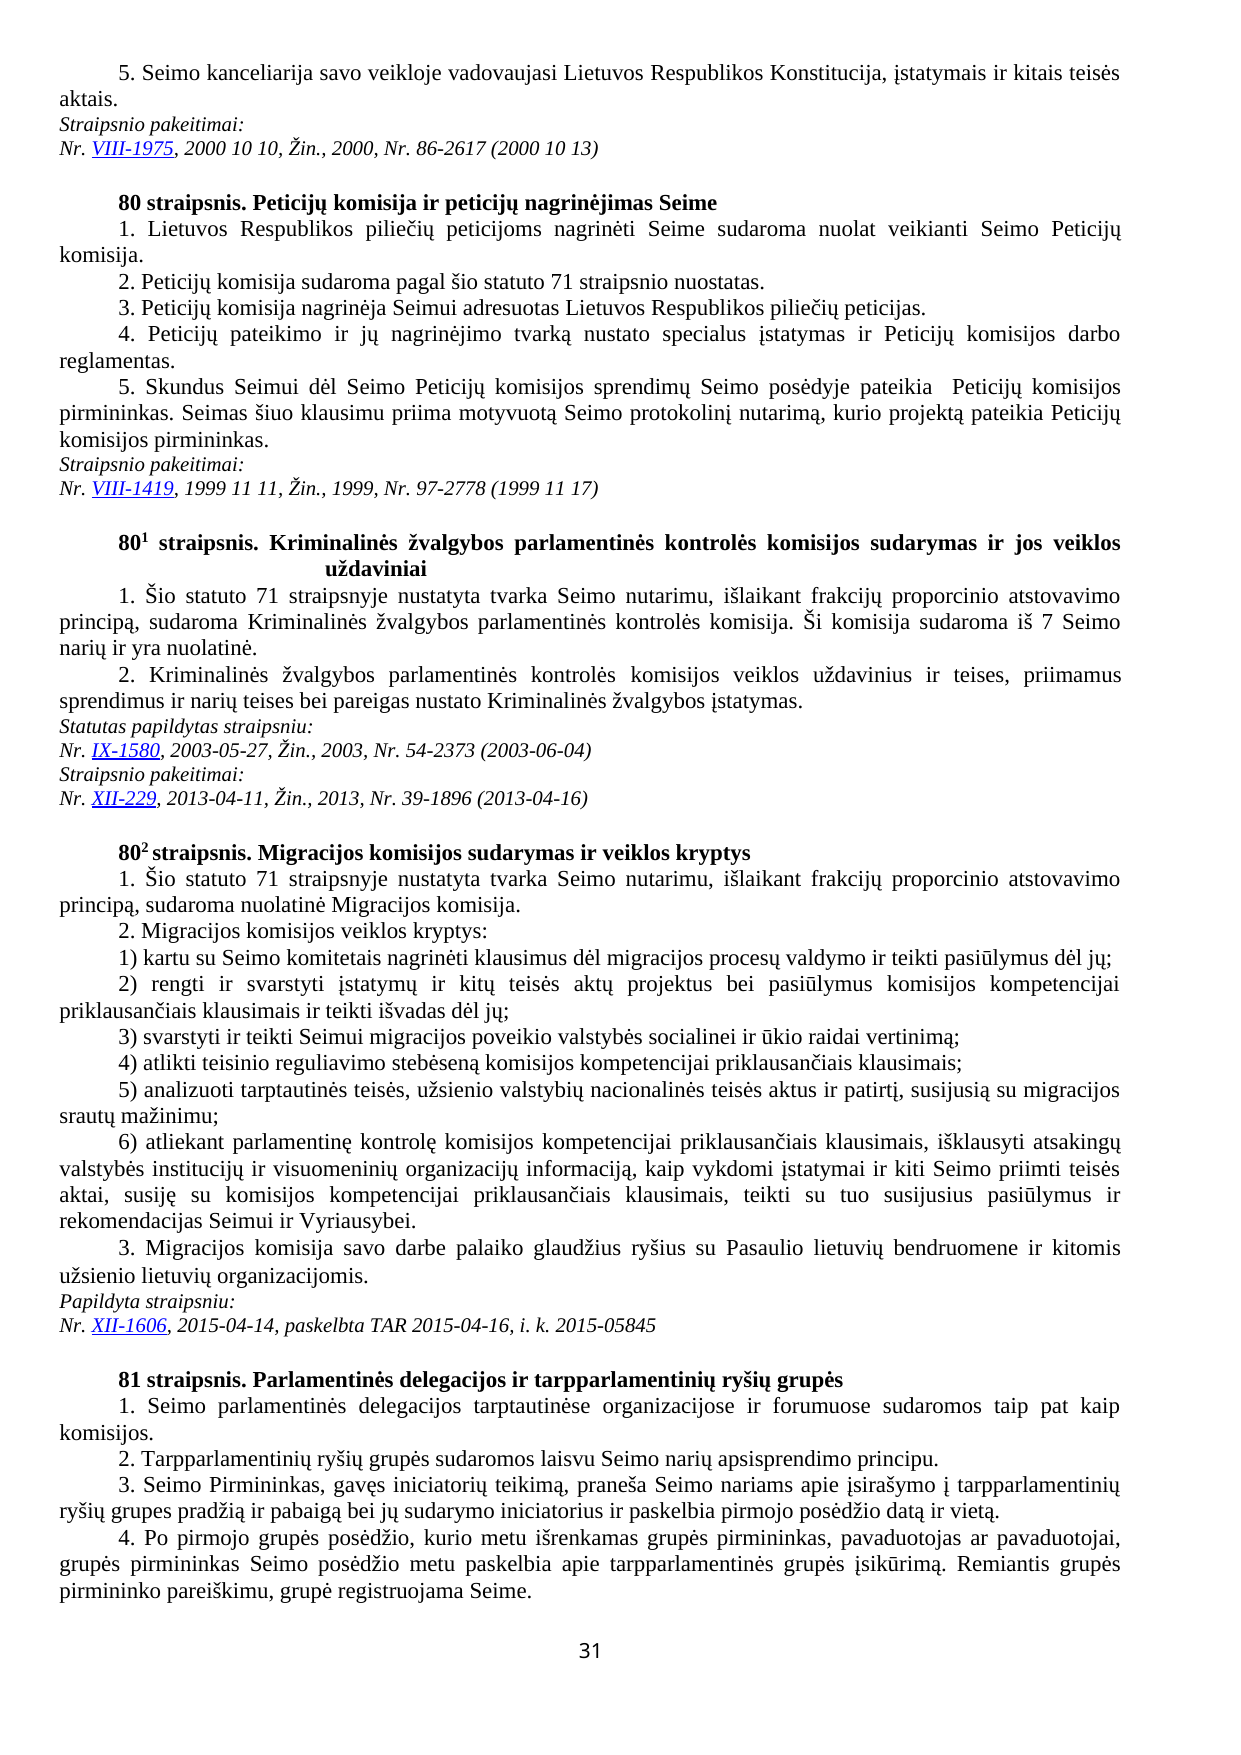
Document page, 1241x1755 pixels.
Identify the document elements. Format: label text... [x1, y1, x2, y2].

text Nr. XII-1606, 2015-04-14, paskelbta TAR 2015-04-16, i. k. 2015-05845 [59, 1313, 1122, 1337]
text 2. Kriminalinės žvalgybos parlamentinės kontrolės komisijos veiklos uždavinius ir teises, priimamus sprendimus ir narių teises bei pareigas nustato Kriminalinės žvalgybos įstatymas. [59, 661, 1122, 713]
text 6) atliekant parlamentinę kontrolę komisijos kompetencijai priklausančiais klausimais, išklausyti atsakingų valstybės institucijų ir visuomeninių organizacijų informaciją, kaip vykdomi įstatymai ir kiti Seimo priimti teisės aktai, susiję su komisijos kompetencijai priklausančiais klausimais, teikti su tuo susijusius pasiūlymus ir rekomendacijas Seimui ir Vyriausybei. [59, 1128, 1122, 1234]
text Straipsnio pakeitimai: [59, 452, 1122, 476]
text 4) atlikti teisinio reguliavimo stebėseną komisijos kompetencijai priklausančiais klausimais; [59, 1049, 1122, 1076]
text Statutas papildytas straipsniu: [59, 713, 1122, 738]
text 80 straipsnis. Peticijų komisija ir peticijų nagrinėjimas Seime [59, 189, 1122, 215]
text 3. Peticijų komisija nagrinėja Seimui adresuotas Lietuvos Respublikos piliečių peticijas. [59, 294, 1122, 320]
text 801 straipsnis. Kriminalinės žvalgybos parlamentinės kontrolės komisijos sudarymas ir jos veiklos uždaviniai [118, 529, 1122, 582]
text 5. Skundus Seimui dėl Seimo Peticijų komisijos sprendimų Seimo posėdyje pateikia Peticijų komisijos pirmininkas. Seimas šiuo klausimu priima motyvuotą Seimo protokolinį nutarimą, kurio projektą pateikia Peticijų komisijos pirmininkas. [59, 373, 1122, 452]
text 2. Tarpparlamentinių ryšių grupės sudaromos laisvu Seimo narių apsisprendimo principu. [59, 1445, 1122, 1471]
text 1. Šio statuto 71 straipsnyje nustatyta tvarka Seimo nutarimu, išlaikant frakcijų proporcinio atstovavimo principą, sudaroma nuolatinė Migracijos komisija. [59, 865, 1122, 918]
text 3. Seimo Pirmininkas, gavęs iniciatorių teikimą, praneša Seimo nariams apie įsirašymo į tarpparlamentinių ryšių grupes pradžią ir pabaigą bei jų sudarymo iniciatorius ir paskelbia pirmojo posėdžio datą ir vietą. [59, 1471, 1122, 1524]
text 3. Migracijos komisija savo darbe palaiko glaudžius ryšius su Pasaulio lietuvių bendruomene ir kitomis užsienio lietuvių organizacijomis. [59, 1234, 1122, 1289]
text 1) kartu su Seimo komitetais nagrinėti klausimus dėl migracijos procesų valdymo ir teikti pasiūlymus dėl jų; [59, 944, 1122, 970]
text 3) svarstyti ir teikti Seimui migracijos poveikio valstybės socialinei ir ūkio raidai vertinimą; [59, 1023, 1122, 1049]
text 81 straipsnis. Parlamentinės delegacijos ir tarpparlamentinių ryšių grupės [59, 1366, 1122, 1392]
text Nr. VIII-1419, 1999 11 11, Žin., 1999, Nr. 97-2778 (1999 11 17) [59, 476, 1122, 500]
text Papildyta straipsniu: [59, 1289, 1122, 1313]
text 802 straipsnis. Migracijos komisijos sudarymas ir veiklos kryptys [59, 838, 1122, 865]
text 5) analizuoti tarptautinės teisės, užsienio valstybių nacionalinės teisės aktus ir patirtį, susijusią su migracijos srautų mažinimu; [59, 1076, 1122, 1128]
text 1. Šio statuto 71 straipsnyje nustatyta tvarka Seimo nutarimu, išlaikant frakcijų proporcinio atstovavimo principą, sudaroma Kriminalinės žvalgybos parlamentinės kontrolės komisija. Ši komisija sudaroma iš 7 Seimo narių ir yra nuolatinė. [59, 582, 1122, 661]
text 2. Migracijos komisijos veiklos kryptys: [59, 918, 1122, 944]
text 5. Seimo kanceliarija savo veikloje vadovaujasi Lietuvos Respublikos Konstitucija, įstatymais ir kitais teisės aktais. [59, 59, 1122, 112]
text Nr. VIII-1975, 2000 10 10, Žin., 2000, Nr. 86-2617 (2000 10 13) [59, 136, 1122, 160]
text Straipsnio pakeitimai: [59, 112, 1122, 136]
text 4. Peticijų pateikimo ir jų nagrinėjimo tvarką nustato specialus įstatymas ir Peticijų komisijos darbo reglamentas. [59, 320, 1122, 373]
text 2) rengti ir svarstyti įstatymų ir kitų teisės aktų projektus bei pasiūlymus komisijos kompetencijai priklausančiais klausimais ir teikti išvadas dėl jų; [59, 970, 1122, 1023]
text Nr. IX-1580, 2003-05-27, Žin., 2003, Nr. 54-2373 (2003-06-04) [59, 738, 1122, 762]
text 1. Lietuvos Respublikos piliečių peticijoms nagrinėti Seime sudaroma nuolat veikianti Seimo Peticijų komisija. [59, 215, 1122, 268]
text 1. Seimo parlamentinės delegacijos tarptautinėse organizacijose ir forumuose sudaromos taip pat kaip komisijos. [59, 1392, 1122, 1445]
text 2. Peticijų komisija sudaroma pagal šio statuto 71 straipsnio nuostatas. [59, 268, 1122, 294]
text 4. Po pirmojo grupės posėdžio, kurio metu išrenkamas grupės pirmininkas, pavaduotojas ar pavaduotojai, grupės pirmininkas Seimo posėdžio metu paskelbia apie tarpparlamentinės grupės įsikūrimą. Remiantis grupės pirmininko pareiškimu, grupė registruojama Seime. [59, 1524, 1122, 1603]
text Nr. XII-229, 2013-04-11, Žin., 2013, Nr. 39-1896 (2013-04-16) [59, 786, 1122, 810]
text Straipsnio pakeitimai: [59, 762, 1122, 786]
